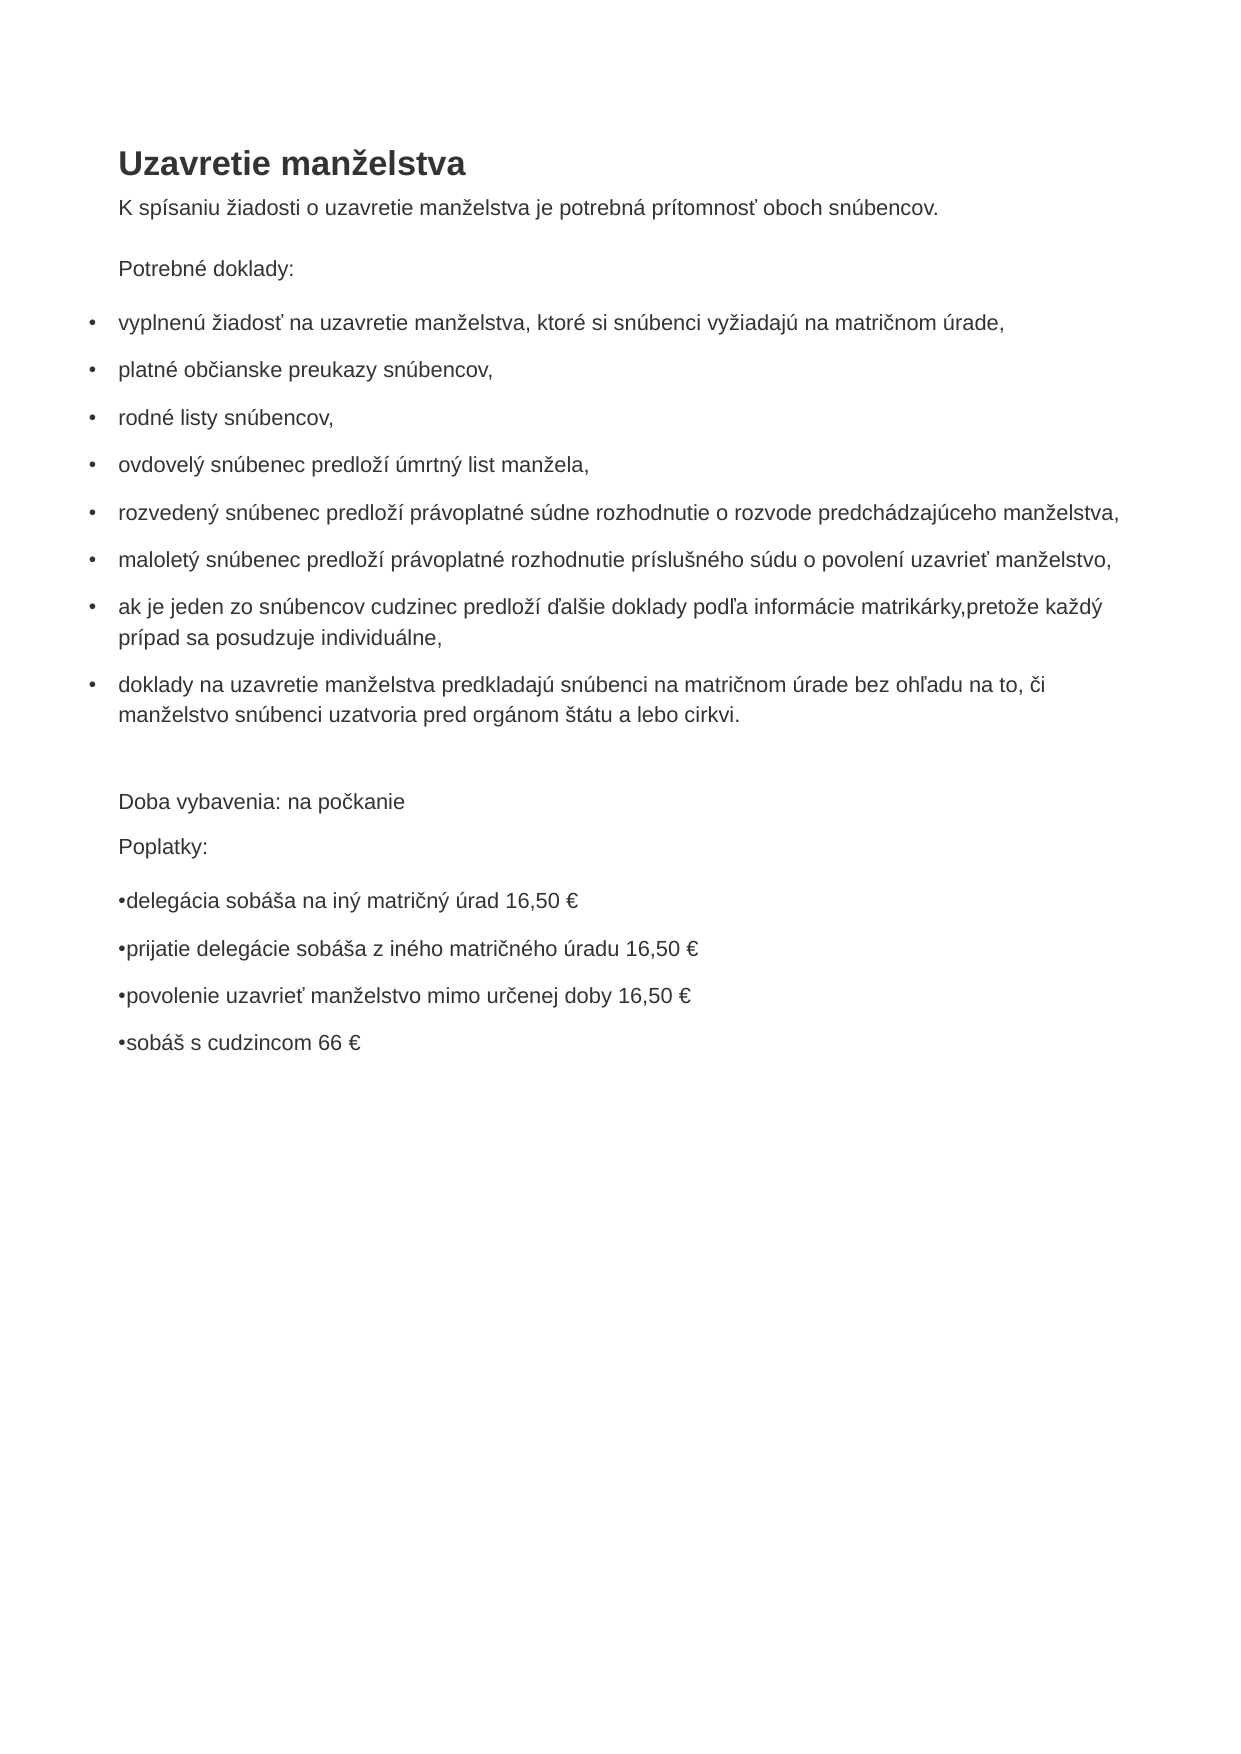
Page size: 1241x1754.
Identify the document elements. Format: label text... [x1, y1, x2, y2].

list doklady na uzavretie manželstva predkladajú snúbenci na matričnom úrade bez ohľadu na to, či manželstvo snúbenci uzatvoria pred orgánom štátu a lebo cirkvi. [118, 672, 1122, 727]
list maloletý snúbenec predloží právoplatné rozhodnutie príslušného súdu o povolení uzavrieť manželstvo, [118, 547, 1122, 572]
subtitle Uzavretie manželstva [118, 143, 1122, 183]
list vyplnenú žiadosť na uzavretie manželstva, ktoré si snúbenci vyžiadajú na matričnom úrade, [118, 310, 1122, 335]
list platné občianske preukazy snúbencov, [118, 357, 1122, 382]
list delegácia sobáša na iný matričný úrad 16,50 € [118, 888, 1122, 913]
text Doba vybavenia: na počkanie [118, 789, 1122, 814]
list povolenie uzavrieť manželstvo mimo určenej doby 16,50 € [118, 983, 1122, 1008]
list ak je jeden zo snúbencov cudzinec predloží ďalšie doklady podľa informácie matrikárky,pretože každý prípad sa posudzuje individuálne, [118, 594, 1122, 649]
list rozvedený snúbenec predloží právoplatné súdne rozhodnutie o rozvode predchádzajúceho manželstva, [118, 499, 1122, 524]
list rodné listy snúbencov, [118, 404, 1122, 430]
text K spísaniu žiadosti o uzavretie manželstva je potrebná prítomnosť oboch snúbencov. Potrebné doklady: [118, 195, 1122, 281]
text Poplatky: [118, 834, 1122, 859]
list prijatie delegácie sobáša z iného matričného úradu 16,50 € [118, 935, 1122, 961]
list sobáš s cudzincom 66 € [118, 1030, 1122, 1055]
list ovdovelý snúbenec predloží úmrtný list manžela, [118, 452, 1122, 477]
